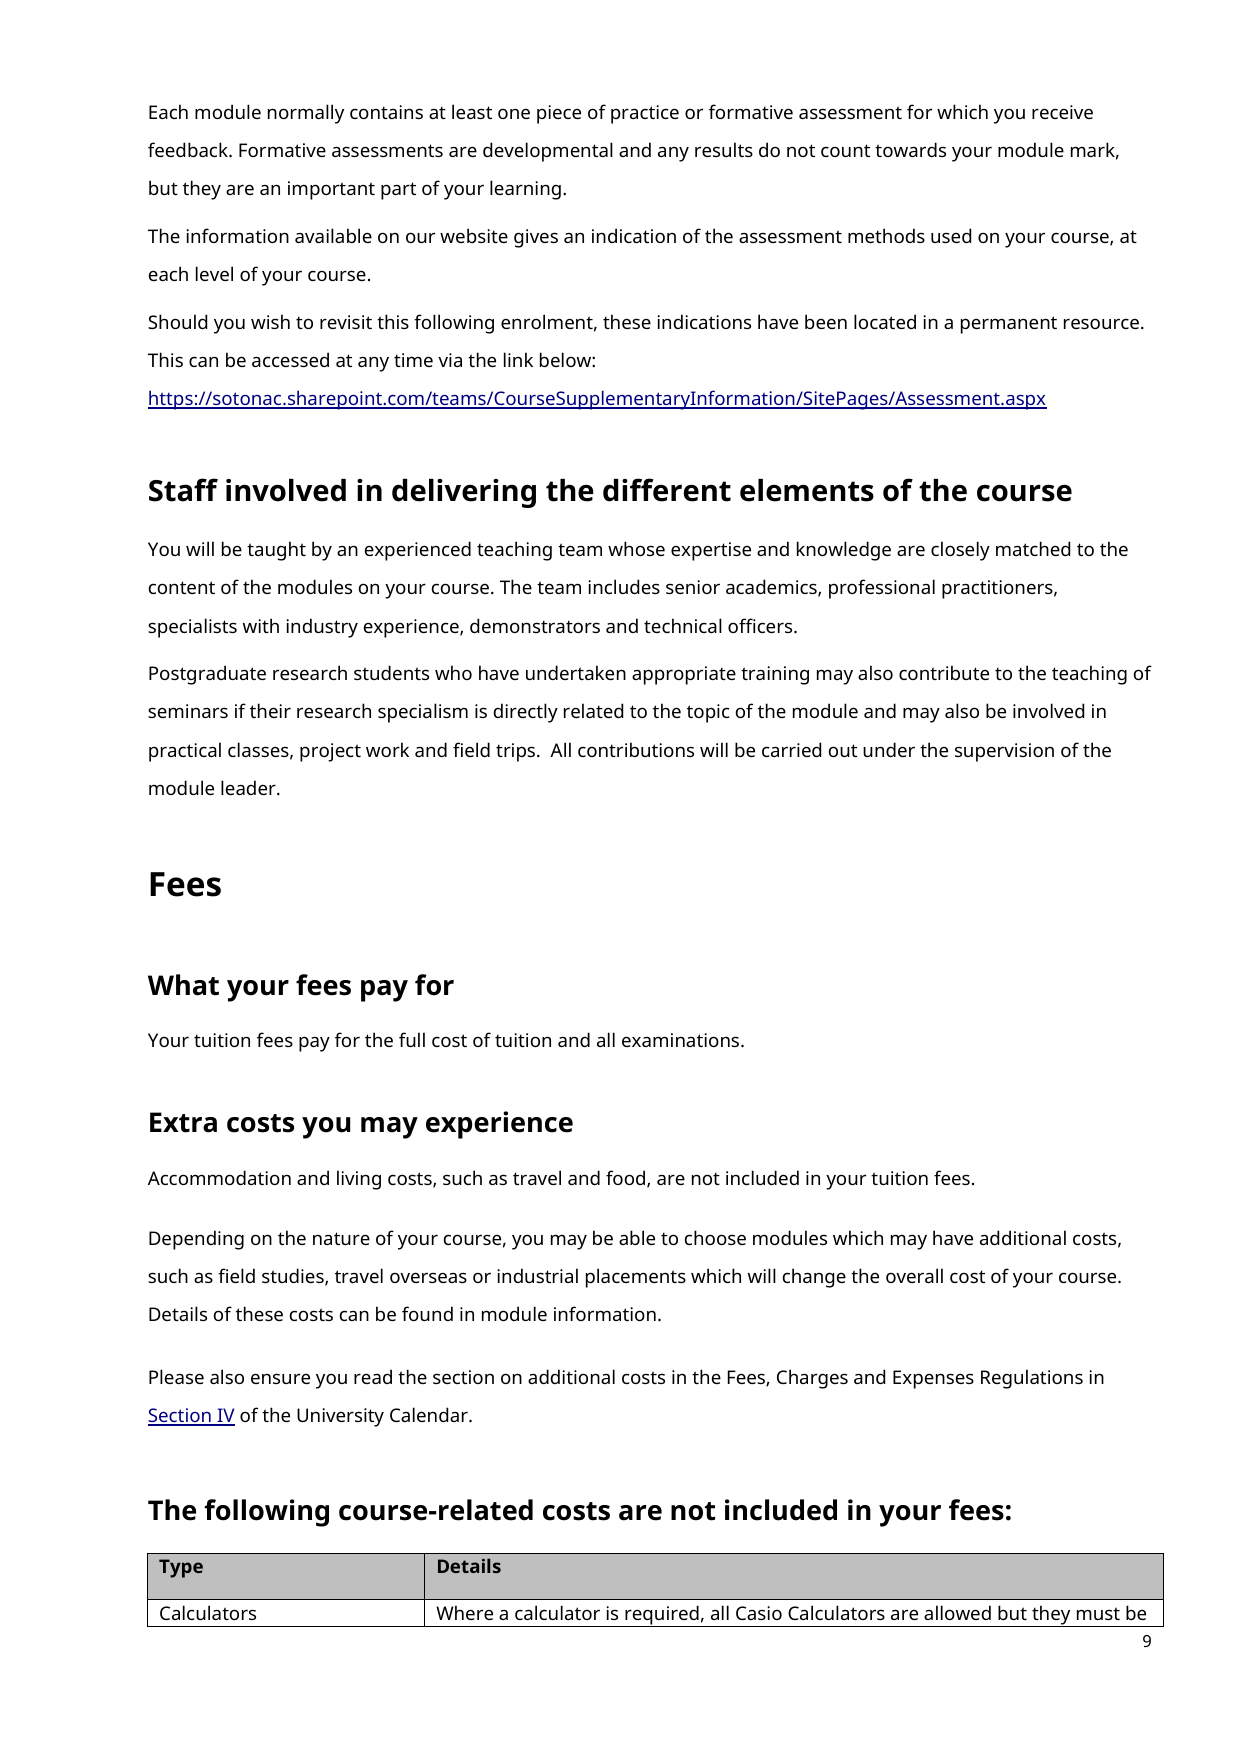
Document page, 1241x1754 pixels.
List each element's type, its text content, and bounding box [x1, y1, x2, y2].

subtitle The following course-related costs are not included in your fees: [148, 1491, 1152, 1528]
text Should you wish to revisit this following enrolment, these indications have been located in a permanent resource. This can be accessed at any time via the link below: https://sotonac.sharepoint.com/teams/CourseSupplementaryInformation/SitePages/Assessment.aspx [148, 309, 1152, 411]
table_header Type [148, 1554, 424, 1599]
text Accommodation and living costs, such as travel and food, are not included in your tuition fees. [148, 1165, 1152, 1190]
text Please also ensure you read the section on additional costs in the Fees, Charges and Expenses Regulations in Section IV of the University Calendar. [148, 1364, 1152, 1428]
table_cell Where a calculator is required, all Casio Calculators are allowed but they must be [425, 1600, 1163, 1626]
text You will be taught by an experienced teaching team whose expertise and knowledge are closely matched to the content of the modules on your course. The team includes senior academics, professional practitioners, specialists with industry experience, demonstrators and technical officers. [148, 536, 1152, 638]
text Each module normally contains at least one piece of practice or formative assessment for which you receive feedback. Formative assessments are developmental and any results do not count towards your module mark, but they are an important part of your learning. [148, 99, 1152, 201]
subtitle Staff involved in delivering the different elements of the course [148, 471, 1152, 510]
text Postgraduate research students who have undertaken appropriate training may also contribute to the teaching of seminars if their research specialism is directly related to the topic of the module and may also be involved in practical classes, project work and field trips. All contributions will be carried out under the supervision of the module leader. [148, 661, 1152, 801]
text The information available on our website gives an indication of the assessment methods used on your course, at each level of your course. [148, 223, 1152, 287]
subtitle What your fees pay for [148, 966, 1152, 1003]
subtitle Fees [148, 860, 1152, 906]
table_cell Calculators [148, 1600, 424, 1626]
text Depending on the nature of your course, you may be able to choose modules which may have additional costs, such as field studies, travel overseas or industrial placements which will change the overall cost of your course. Details of these costs can be found in module information. [148, 1225, 1152, 1327]
text Your tuition fees pay for the full cost of tuition and all examinations. [148, 1027, 1152, 1053]
subtitle Extra costs you may experience [148, 1103, 1152, 1140]
table_header Details [425, 1554, 1163, 1599]
